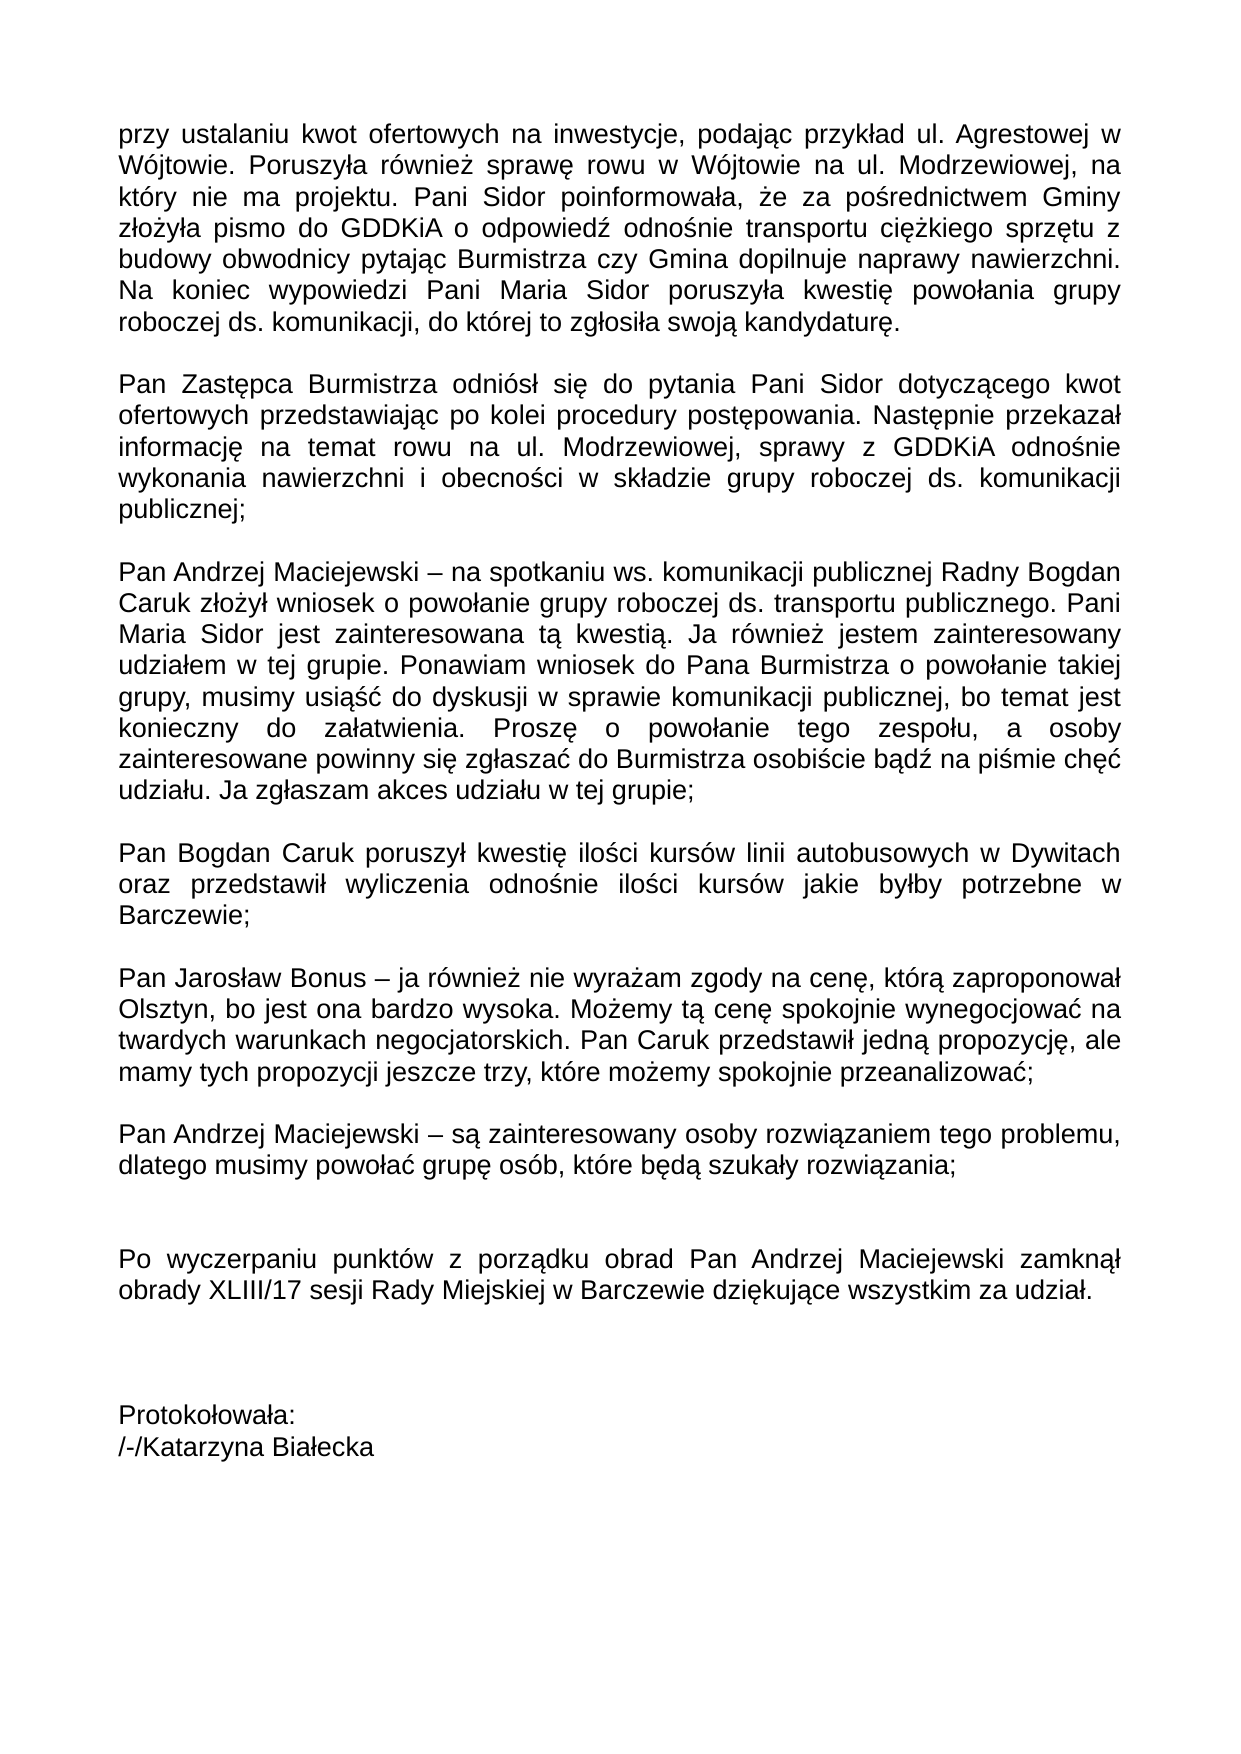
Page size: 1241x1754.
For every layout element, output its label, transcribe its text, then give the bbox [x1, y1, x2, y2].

text Pan Bogdan Caruk poruszył kwestię ilości kursów linii autobusowych w Dywitach oraz przedstawił wyliczenia odnośnie ilości kursów jakie byłby potrzebne w Barczewie; [118, 837, 1122, 931]
text /-/Katarzyna Białecka [118, 1431, 1122, 1462]
text Po wyczerpaniu punktów z porządku obrad Pan Andrzej Maciejewski zamknął obrady XLIII/17 sesji Rady Miejskiej w Barczewie dziękujące wszystkim za udział. [118, 1243, 1122, 1306]
text Pan Jarosław Bonus – ja również nie wyrażam zgody na cenę, którą zaproponował Olsztyn, bo jest ona bardzo wysoka. Możemy tą cenę spokojnie wynegocjować na twardych warunkach negocjatorskich. Pan Caruk przedstawił jedną propozycję, ale mamy tych propozycji jeszcze trzy, które możemy spokojnie przeanalizować; [118, 962, 1122, 1087]
text Pan Andrzej Maciejewski – na spotkaniu ws. komunikacji publicznej Radny Bogdan Caruk złożył wniosek o powołanie grupy roboczej ds. transportu publicznego. Pani Maria Sidor jest zainteresowana tą kwestią. Ja również jestem zainteresowany udziałem w tej grupie. Ponawiam wniosek do Pana Burmistrza o powołanie takiej grupy, musimy usiąść do dyskusji w sprawie komunikacji publicznej, bo temat jest konieczny do załatwienia. Proszę o powołanie tego zespołu, a osoby zainteresowane powinny się zgłaszać do Burmistrza osobiście bądź na piśmie chęć udziału. Ja zgłaszam akces udziału w tej grupie; [118, 556, 1122, 806]
text Pan Zastępca Burmistrza odniósł się do pytania Pani Sidor dotyczącego kwot ofertowych przedstawiając po kolei procedury postępowania. Następnie przekazał informację na temat rowu na ul. Modrzewiowej, sprawy z GDDKiA odnośnie wykonania nawierzchni i obecności w składzie grupy roboczej ds. komunikacji publicznej; [118, 368, 1122, 524]
text Protokołowała: [118, 1399, 1122, 1431]
text przy ustalaniu kwot ofertowych na inwestycje, podając przykład ul. Agrestowej w Wójtowie. Poruszyła również sprawę rowu w Wójtowie na ul. Modrzewiowej, na który nie ma projektu. Pani Sidor poinformowała, że za pośrednictwem Gminy złożyła pismo do GDDKiA o odpowiedź odnośnie transportu ciężkiego sprzętu z budowy obwodnicy pytając Burmistrza czy Gmina dopilnuje naprawy nawierzchni. Na koniec wypowiedzi Pani Maria Sidor poruszyła kwestię powołania grupy roboczej ds. komunikacji, do której to zgłosiła swoją kandydaturę. [118, 118, 1122, 337]
text Pan Andrzej Maciejewski – są zainteresowany osoby rozwiązaniem tego problemu, dlatego musimy powołać grupę osób, które będą szukały rozwiązania; [118, 1118, 1122, 1181]
